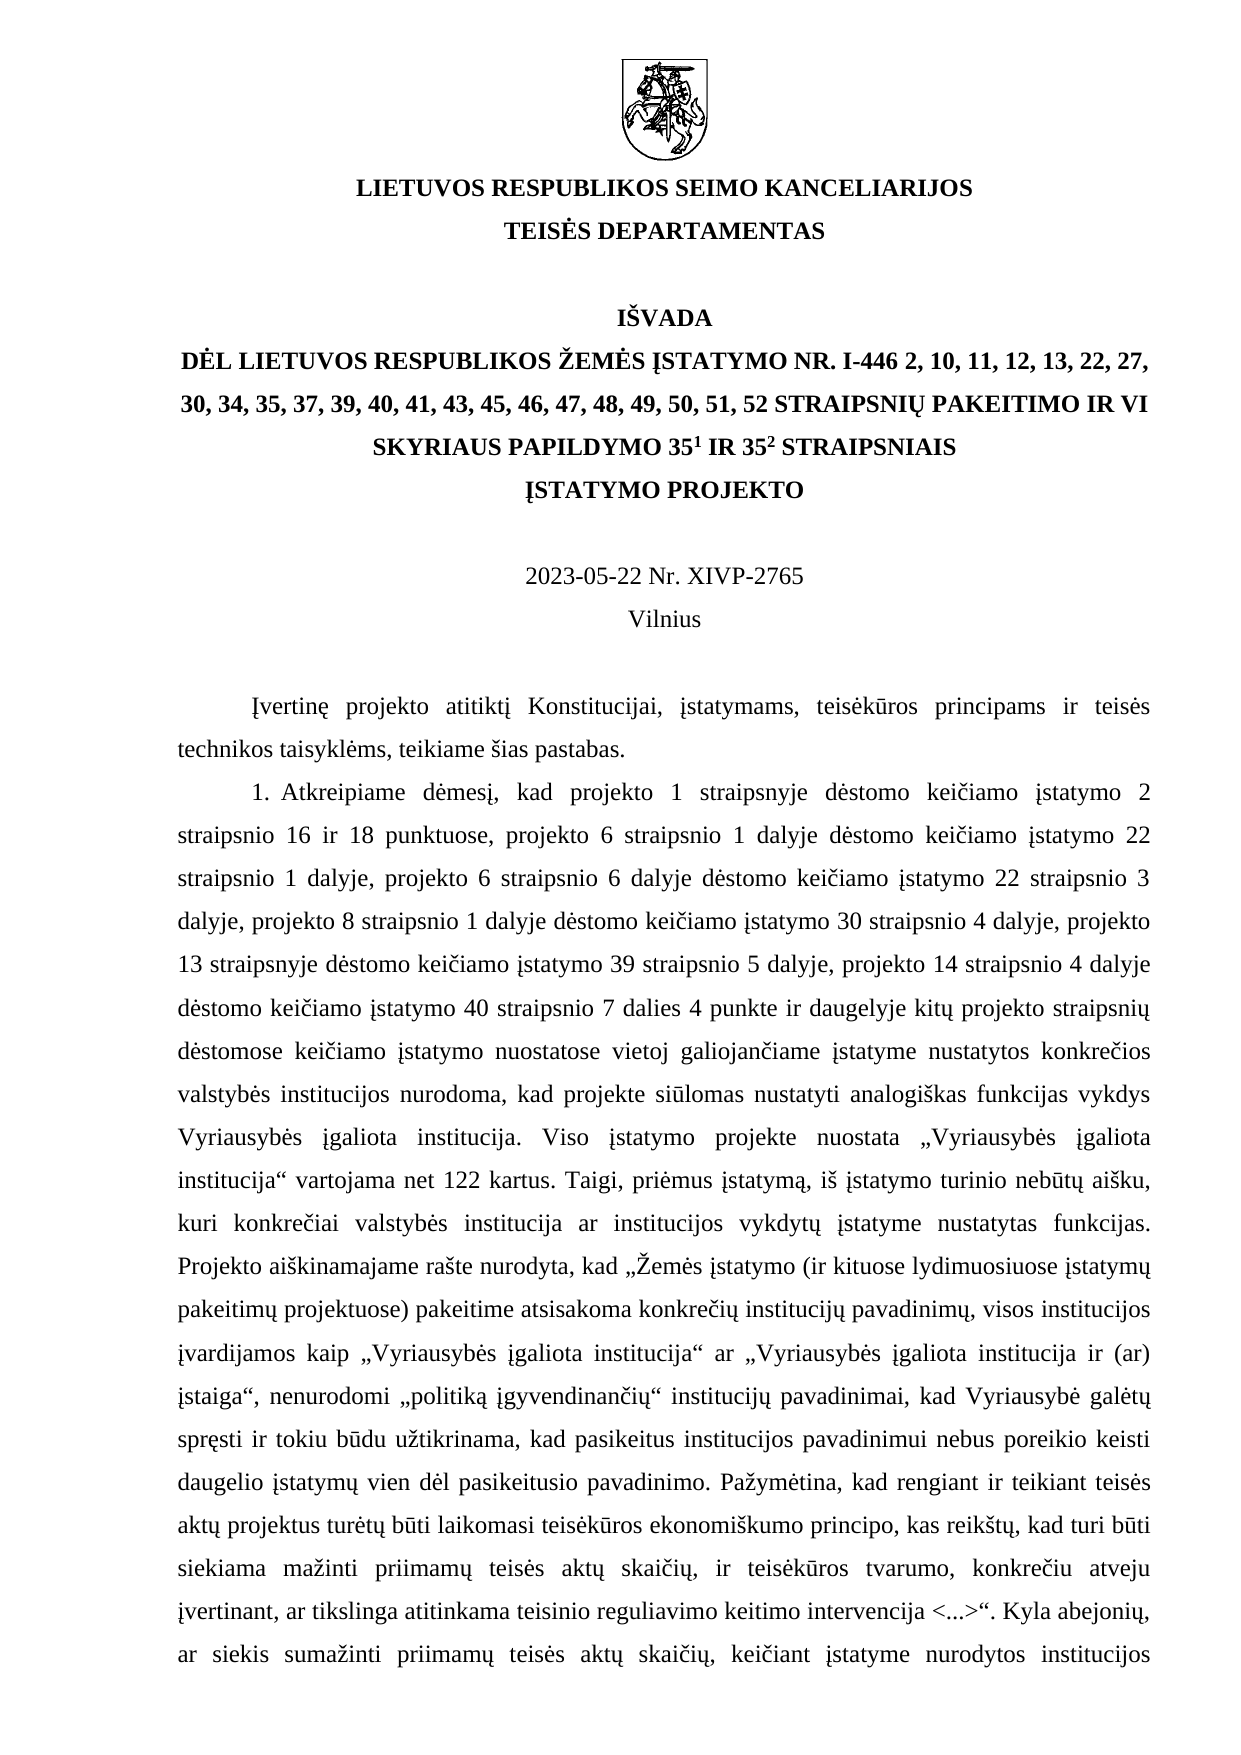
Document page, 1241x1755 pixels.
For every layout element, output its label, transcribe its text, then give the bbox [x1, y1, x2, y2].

list Atkreipiame dėmesį, kad projekto 1 straipsnyje dėstomo keičiamo įstatymo 2 straipsnio 16 ir 18 punktuose, projekto 6 straipsnio 1 dalyje dėstomo keičiamo įstatymo 22 straipsnio 1 dalyje, projekto 6 straipsnio 6 dalyje dėstomo keičiamo įstatymo 22 straipsnio 3 dalyje, projekto 8 straipsnio 1 dalyje dėstomo keičiamo įstatymo 30 straipsnio 4 dalyje, projekto 13 straipsnyje dėstomo keičiamo įstatymo 39 straipsnio 5 dalyje, projekto 14 straipsnio 4 dalyje dėstomo keičiamo įstatymo 40 straipsnio 7 dalies 4 punkte ir daugelyje kitų projekto straipsnių dėstomose keičiamo įstatymo nuostatose vietoj galiojančiame įstatyme nustatytos konkrečios valstybės institucijos nurodoma, kad projekte siūlomas nustatyti analogiškas funkcijas vykdys Vyriausybės įgaliota institucija. Viso įstatymo projekte nuostata „Vyriausybės įgaliota institucija“ vartojama net 122 kartus. Taigi, priėmus įstatymą, iš įstatymo turinio nebūtų aišku, kuri konkrečiai valstybės institucija ar institucijos vykdytų įstatyme nustatytas funkcijas. Projekto aiškinamajame rašte nurodyta, kad „Žemės įstatymo (ir kituose lydimuosiuose įstatymų pakeitimų projektuose) pakeitime atsisakoma konkrečių institucijų pavadinimų, visos institucijos įvardijamos kaip „Vyriausybės įgaliota institucija“ ar „Vyriausybės įgaliota institucija ir (ar) įstaiga“, nenurodomi „politiką įgyvendinančių“ institucijų pavadinimai, kad Vyriausybė galėtų spręsti ir tokiu būdu užtikrinama, kad pasikeitus institucijos pavadinimui nebus poreikio keisti daugelio įstatymų vien dėl pasikeitusio pavadinimo. Pažymėtina, kad rengiant ir teikiant teisės aktų projektus turėtų būti laikomasi teisėkūros ekonomiškumo principo, kas reikštų, kad turi būti siekiama mažinti priimamų teisės aktų skaičių, ir teisėkūros tvarumo, konkrečiu atveju įvertinant, ar tikslinga atitinkama teisinio reguliavimo keitimo intervencija <...>“. Kyla abejonių, ar siekis sumažinti priimamų teisės aktų skaičių, keičiant įstatyme nurodytos institucijos [177, 777, 1152, 1668]
text Vilnius [177, 604, 1152, 633]
text 2023-05-22 Nr. XIVP-2765 [177, 561, 1152, 590]
text LIETUVOS RESPUBLIKOS SEIMO KANCELIARIJOS [177, 173, 1152, 202]
subtitle TEISĖS DEPARTAMENTAS [177, 216, 1152, 245]
text IŠVADA [177, 303, 1152, 331]
text Įvertinę projekto atitiktį Konstitucijai, įstatymams, teisėkūros principams ir teisės technikos taisyklėms, teikiame šias pastabas. [177, 691, 1152, 763]
text DĖL LIETUVOS RESPUBLIKOS ŽEMĖS ĮSTATYMO NR. I-446 2, 10, 11, 12, 13, 22, 27, 30, 34, 35, 37, 39, 40, 41, 43, 45, 46, 47, 48, 49, 50, 51, 52 STRAIPSNIŲ PAKEITIMO IR VI SKYRIAUS PAPILDYMO 351 IR 352 STRAIPSNIAIS [177, 346, 1152, 461]
text ĮSTATYMO PROJEKTO [177, 475, 1152, 504]
